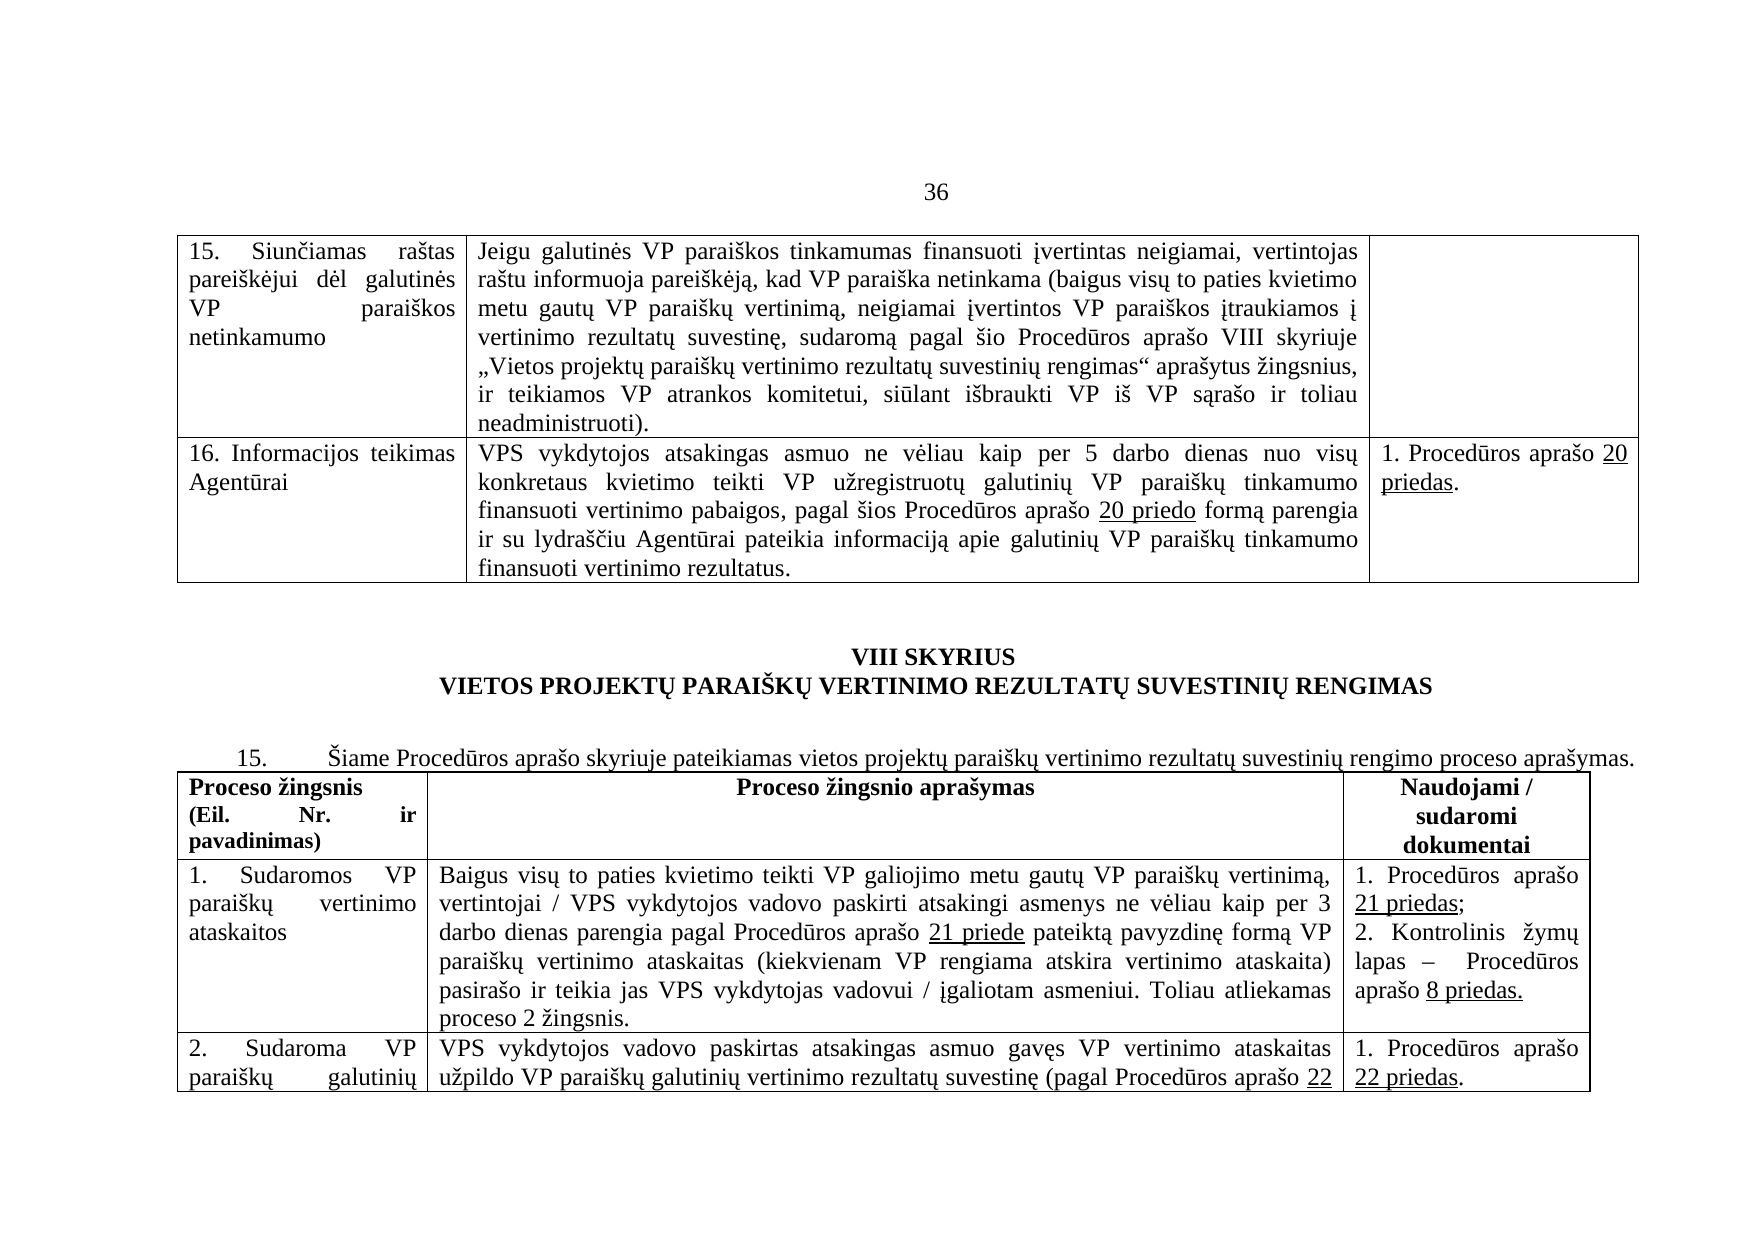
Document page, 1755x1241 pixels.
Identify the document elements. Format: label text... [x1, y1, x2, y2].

table_cell 2. Sudaroma VP paraiškų galutinių [178, 1033, 427, 1091]
text VIII SKYRIUS [177, 642, 1695, 671]
table_cell 1. Procedūros aprašo 21 priedas; 2. Kontrolinis žymų lapas – Procedūros aprašo 8 priedas. [1344, 860, 1589, 1032]
table_cell 1. Sudaromos VP paraiškų vertinimo ataskaitos [178, 860, 427, 1032]
table_cell [1370, 236, 1638, 437]
table_header Proceso žingsnis (Eil. Nr. ir pavadinimas) [178, 773, 427, 859]
table_header Proceso žingsnio aprašymas [428, 773, 1343, 859]
table_cell 1. Procedūros aprašo 22 priedas. [1344, 1033, 1589, 1091]
table_header Naudojami / sudaromi dokumentai [1344, 773, 1589, 859]
table_cell 15. Siunčiamas raštas pareiškėjui dėl galutinės VP paraiškos netinkamumo [178, 236, 466, 437]
table_cell Jeigu galutinės VP paraiškos tinkamumas finansuoti įvertintas neigiamai, vertintojas raštu informuoja pareiškėją, kad VP paraiška netinkama (baigus visų to paties kvietimo metu gautų VP paraiškų vertinimą, neigiamai įvertintos VP paraiškos įtraukiamos į vertinimo rezultatų suvestinę, sudaromą pagal šio Procedūros aprašo VIII skyriuje „Vietos projektų paraiškų vertinimo rezultatų suvestinių rengimas“ aprašytus žingsnius, ir teikiamos VP atrankos komitetui, siūlant išbraukti VP iš VP sąrašo ir toliau neadministruoti). [467, 236, 1369, 437]
table_cell Baigus visų to paties kvietimo teikti VP galiojimo metu gautų VP paraiškų vertinimą, vertintojai / VPS vykdytojos vadovo paskirti atsakingi asmenys ne vėliau kaip per 3 darbo dienas parengia pagal Procedūros aprašo 21 priede pateiktą pavyzdinę formą VP paraiškų vertinimo ataskaitas (kiekvienam VP rengiama atskira vertinimo ataskaita) pasirašo ir teikia jas VPS vykdytojas vadovui / įgaliotam asmeniui. Toliau atliekamas proceso 2 žingsnis. [428, 860, 1343, 1032]
text vietos projektų paraiškų vertinimo rezultatų suvestinių rengimas [177, 671, 1695, 699]
table_cell VPS vykdytojos vadovo paskirtas atsakingas asmuo gavęs VP vertinimo ataskaitas užpildo VP paraiškų galutinių vertinimo rezultatų suvestinę (pagal Procedūros aprašo 22 [428, 1033, 1343, 1091]
table_cell 16. Informacijos teikimas Agentūrai [178, 438, 466, 582]
text 15. Šiame Procedūros aprašo skyriuje pateikiamas vietos projektų paraiškų vertinimo rezultatų suvestinių rengimo proceso aprašymas. [177, 743, 1695, 771]
table_cell VPS vykdytojos atsakingas asmuo ne vėliau kaip per 5 darbo dienas nuo visų konkretaus kvietimo teikti VP užregistruotų galutinių VP paraiškų tinkamumo finansuoti vertinimo pabaigos, pagal šios Procedūros aprašo 20 priedo formą parengia ir su lydraščiu Agentūrai pateikia informaciją apie galutinių VP paraiškų tinkamumo finansuoti vertinimo rezultatus. [467, 438, 1369, 582]
table_cell 1. Procedūros aprašo 20 priedas. [1370, 438, 1638, 582]
